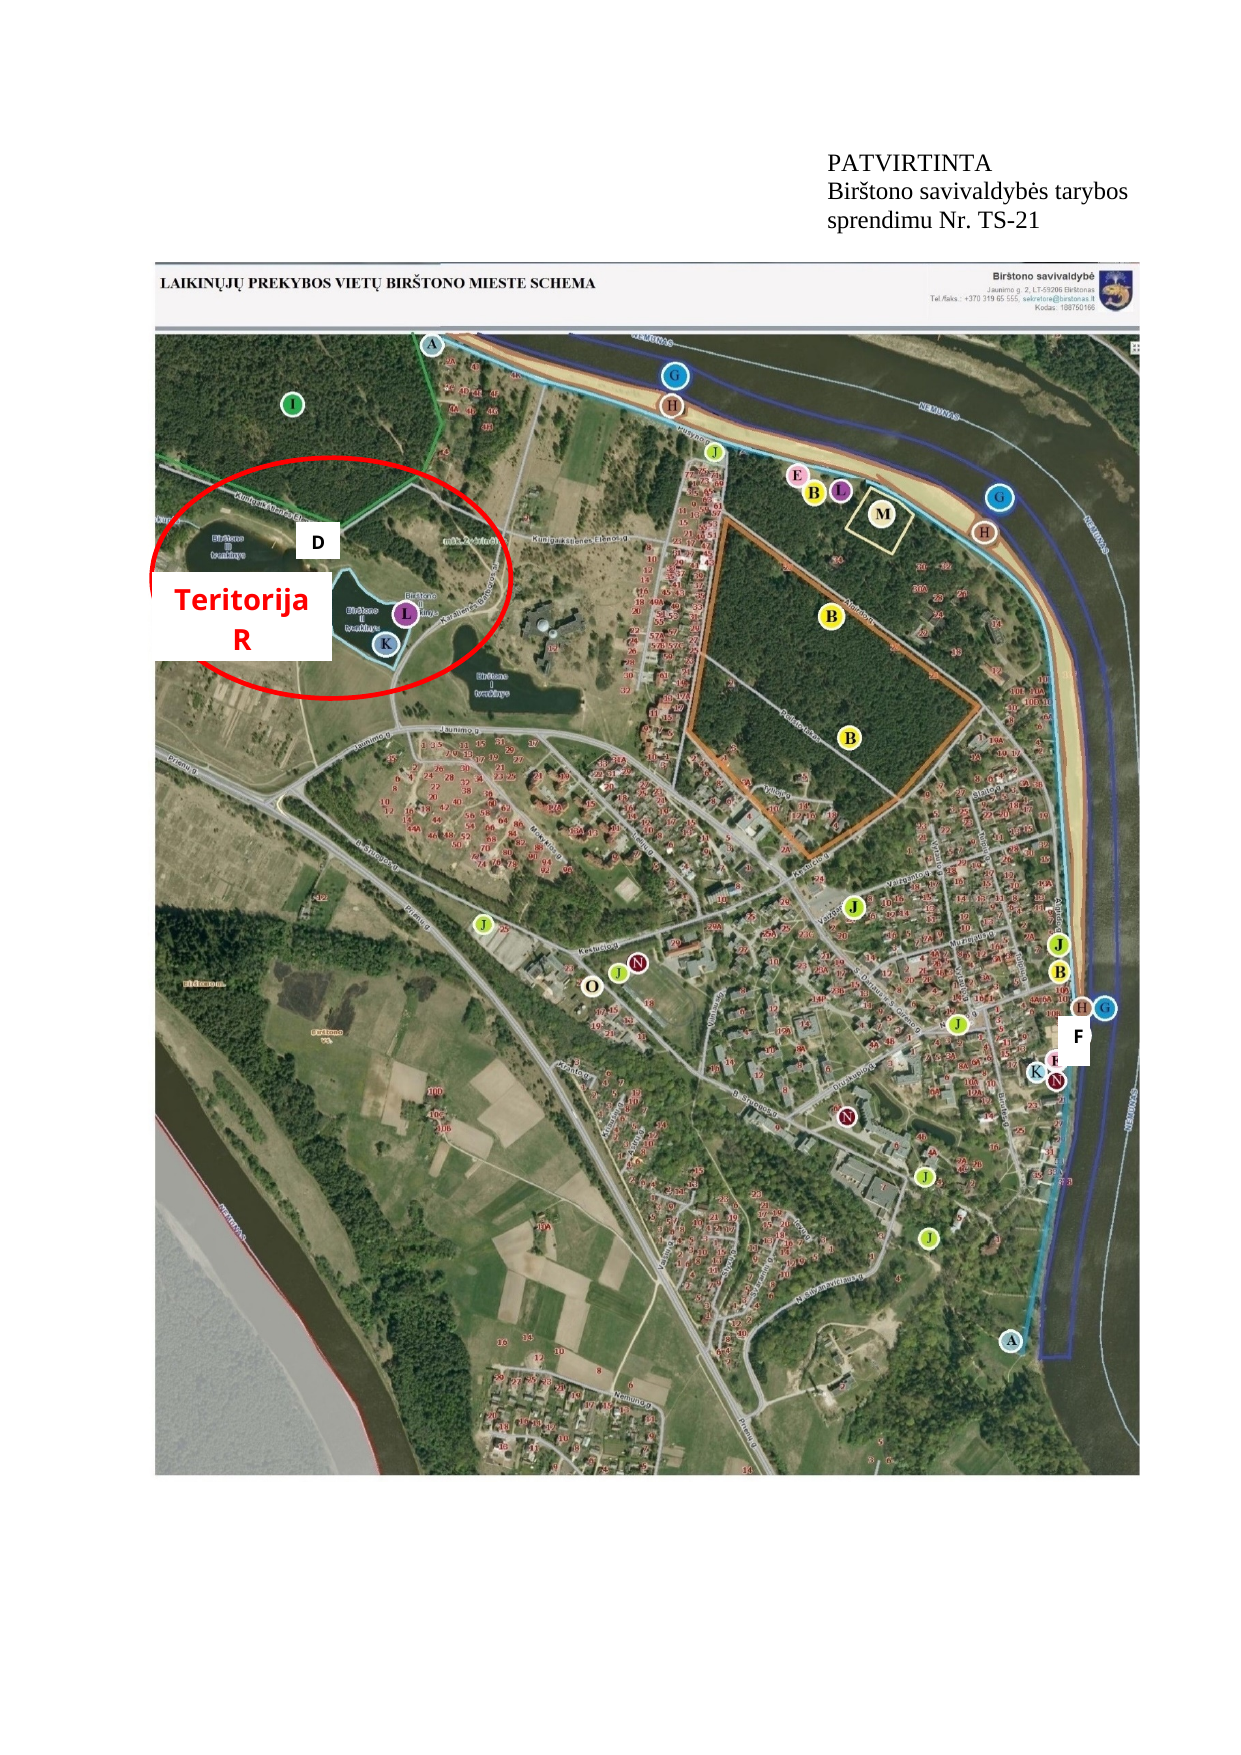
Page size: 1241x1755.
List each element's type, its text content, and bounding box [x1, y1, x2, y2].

text sprendimu Nr. TS-21 [827, 205, 1181, 234]
text PATVIRTINTA [827, 148, 1181, 176]
text D [311, 529, 325, 551]
text Birštono savivaldybės tarybos [827, 176, 1181, 205]
text Teritorija R [167, 579, 317, 653]
